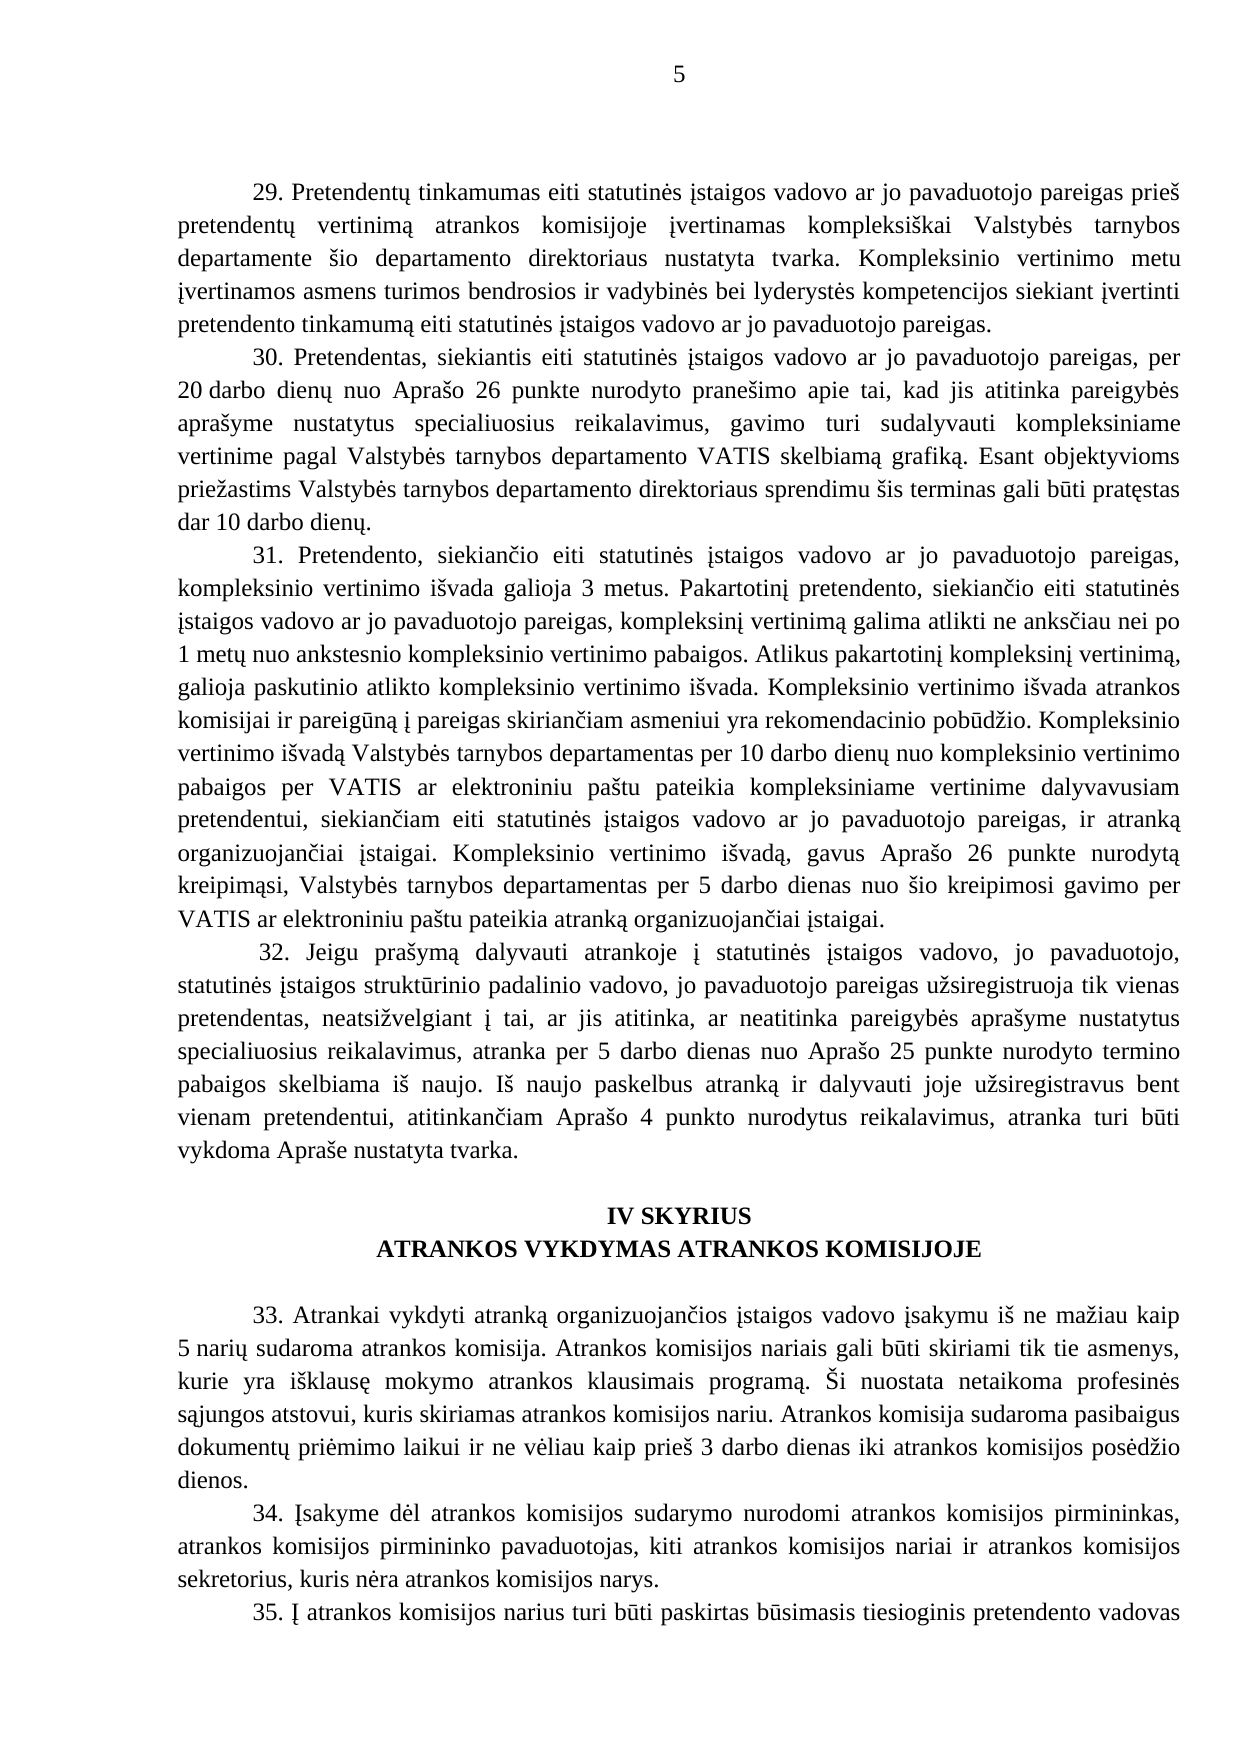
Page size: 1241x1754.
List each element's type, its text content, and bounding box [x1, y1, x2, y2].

text 32. Jeigu prašymą dalyvauti atrankoje į statutinės įstaigos vadovo, jo pavaduotojo, statutinės įstaigos struktūrinio padalinio vadovo, jo pavaduotojo pareigas užsiregistruoja tik vienas pretendentas, neatsižvelgiant į tai, ar jis atitinka, ar neatitinka pareigybės aprašyme nustatytus specialiuosius reikalavimus, atranka per 5 darbo dienas nuo Aprašo 25 punkte nurodyto termino pabaigos skelbiama iš naujo. Iš naujo paskelbus atranką ir dalyvauti joje užsiregistravus bent vienam pretendentui, atitinkančiam Aprašo 4 punkto nurodytus reikalavimus, atranka turi būti vykdoma Apraše nustatyta tvarka. [177, 937, 1181, 1163]
text 33. Atrankai vykdyti atranką organizuojančios įstaigos vadovo įsakymu iš ne mažiau kaip 5 narių sudaroma atrankos komisija. Atrankos komisijos nariais gali būti skiriami tik tie asmenys, kurie yra išklausę mokymo atrankos klausimais programą. Ši nuostata netaikoma profesinės sąjungos atstovui, kuris skiriamas atrankos komisijos nariu. Atrankos komisija sudaroma pasibaigus dokumentų priėmimo laikui ir ne vėliau kaip prieš 3 darbo dienas iki atrankos komisijos posėdžio dienos. [177, 1300, 1181, 1494]
text 34. Įsakyme dėl atrankos komisijos sudarymo nurodomi atrankos komisijos pirmininkas, atrankos komisijos pirmininko pavaduotojas, kiti atrankos komisijos nariai ir atrankos komisijos sekretorius, kuris nėra atrankos komisijos narys. [177, 1498, 1181, 1593]
text IV SKYRIUS [177, 1201, 1181, 1229]
text 29. Pretendentų tinkamumas eiti statutinės įstaigos vadovo ar jo pavaduotojo pareigas prieš pretendentų vertinimą atrankos komisijoje įvertinamas kompleksiškai Valstybės tarnybos departamente šio departamento direktoriaus nustatyta tvarka. Kompleksinio vertinimo metu įvertinamos asmens turimos bendrosios ir vadybinės bei lyderystės kompetencijos siekiant įvertinti pretendento tinkamumą eiti statutinės įstaigos vadovo ar jo pavaduotojo pareigas. [177, 177, 1181, 338]
text 30. Pretendentas, siekiantis eiti statutinės įstaigos vadovo ar jo pavaduotojo pareigas, per 20 darbo dienų nuo Aprašo 26 punkte nurodyto pranešimo apie tai, kad jis atitinka pareigybės aprašyme nustatytus specialiuosius reikalavimus, gavimo turi sudalyvauti kompleksiniame vertinime pagal Valstybės tarnybos departamento VATIS skelbiamą grafiką. Esant objektyvioms priežastims Valstybės tarnybos departamento direktoriaus sprendimu šis terminas gali būti pratęstas dar 10 darbo dienų. [177, 342, 1181, 536]
text ATRANKOS VYKDYMAS ATRANKOS KOMISIJOJE [177, 1234, 1181, 1263]
text 31. Pretendento, siekiančio eiti statutinės įstaigos vadovo ar jo pavaduotojo pareigas, kompleksinio vertinimo išvada galioja 3 metus. Pakartotinį pretendento, siekiančio eiti statutinės įstaigos vadovo ar jo pavaduotojo pareigas, kompleksinį vertinimą galima atlikti ne anksčiau nei po 1 metų nuo ankstesnio kompleksinio vertinimo pabaigos. Atlikus pakartotinį kompleksinį vertinimą, galioja paskutinio atlikto kompleksinio vertinimo išvada. Kompleksinio vertinimo išvada atrankos komisijai ir pareigūną į pareigas skiriančiam asmeniui yra rekomendacinio pobūdžio. Kompleksinio vertinimo išvadą Valstybės tarnybos departamentas per 10 darbo dienų nuo kompleksinio vertinimo pabaigos per VATIS ar elektroniniu paštu pateikia kompleksiniame vertinime dalyvavusiam pretendentui, siekiančiam eiti statutinės įstaigos vadovo ar jo pavaduotojo pareigas, ir atranką organizuojančiai įstaigai. Kompleksinio vertinimo išvadą, gavus Aprašo 26 punkte nurodytą kreipimąsi, Valstybės tarnybos departamentas per 5 darbo dienas nuo šio kreipimosi gavimo per VATIS ar elektroniniu paštu pateikia atranką organizuojančiai įstaigai. [177, 540, 1181, 932]
text 35. Į atrankos komisijos narius turi būti paskirtas būsimasis tiesioginis pretendento vadovas [177, 1597, 1181, 1626]
